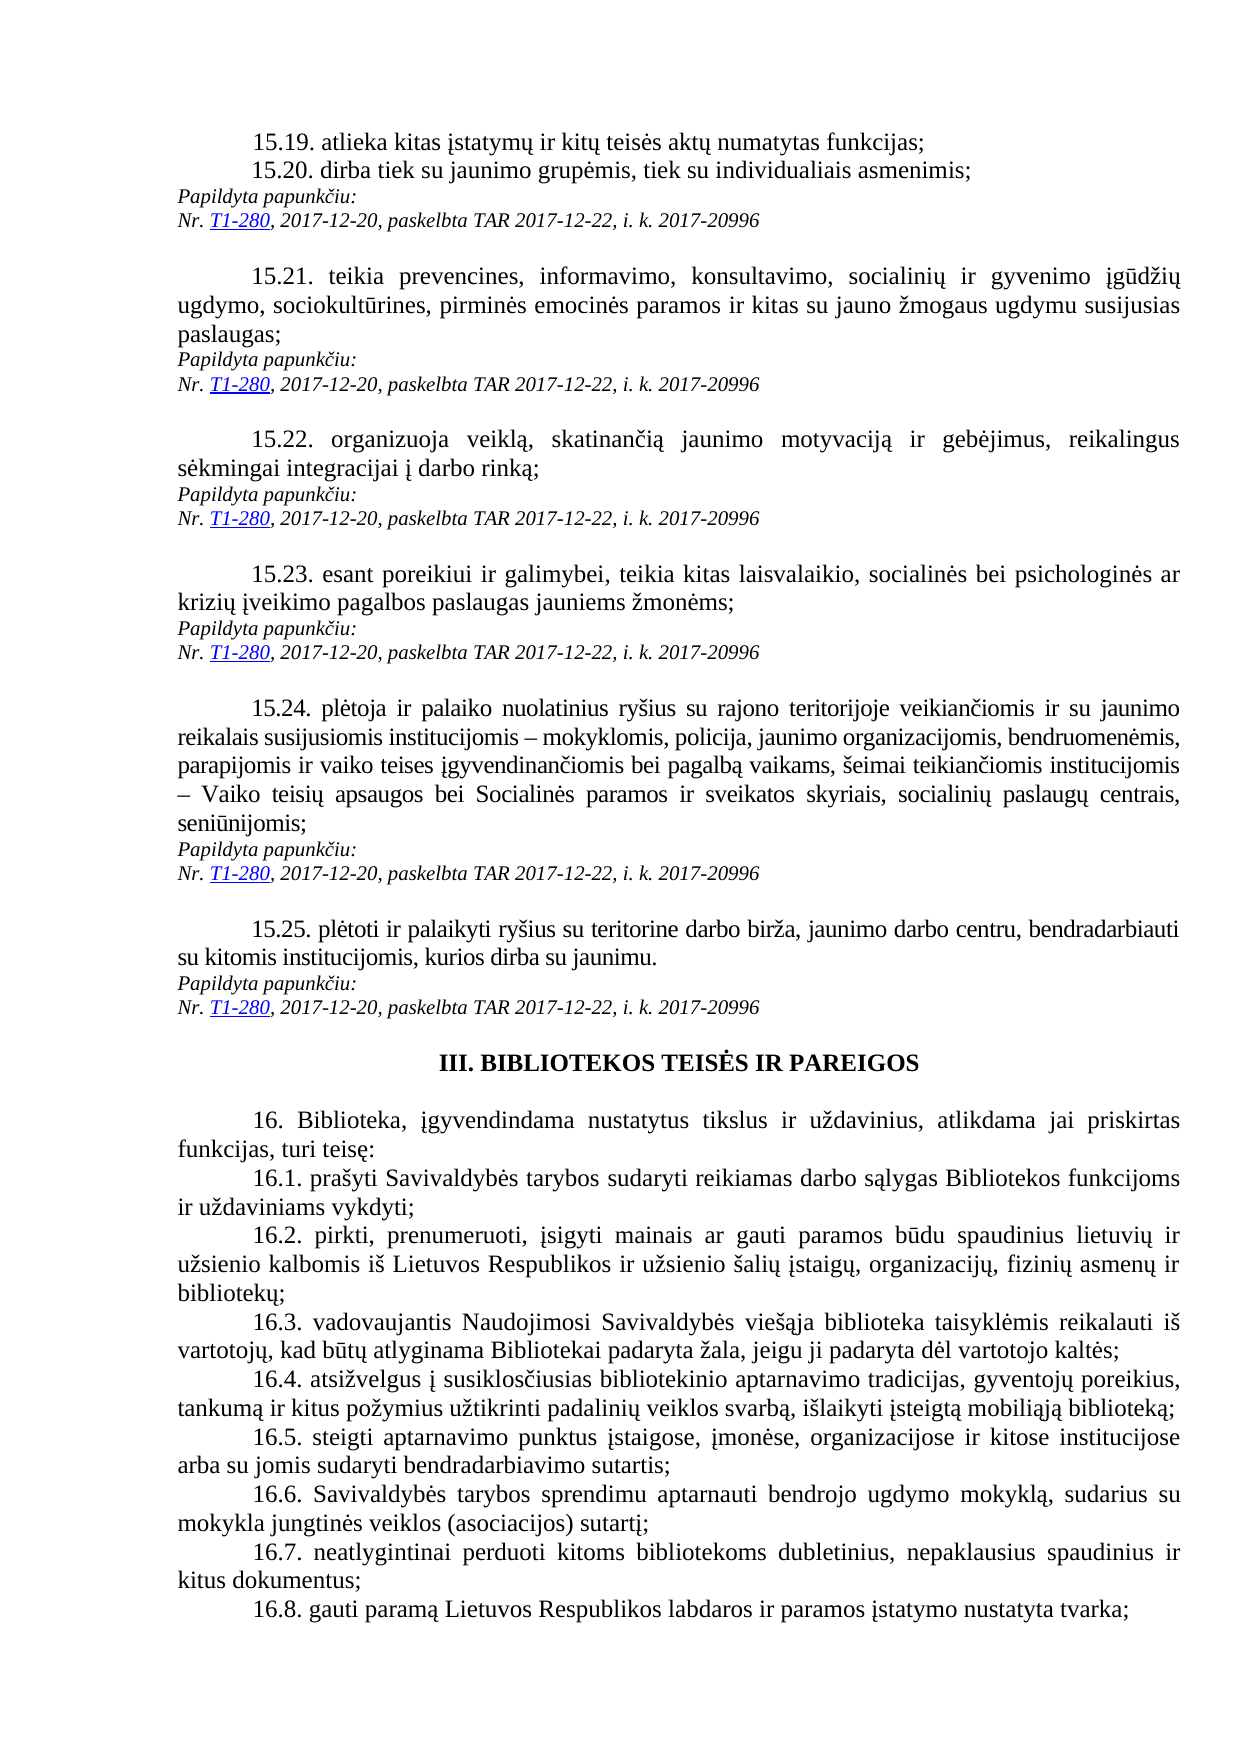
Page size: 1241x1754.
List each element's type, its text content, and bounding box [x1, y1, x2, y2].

text 16. Biblioteka, įgyvendindama nustatytus tikslus ir uždavinius, atlikdama jai priskirtas funkcijas, turi teisę: [177, 1106, 1181, 1163]
text 16.6. Savivaldybės tarybos sprendimu aptarnauti bendrojo ugdymo mokyklą, sudarius su mokykla jungtinės veiklos (asociacijos) sutartį; [177, 1479, 1181, 1537]
text 16.1. prašyti Savivaldybės tarybos sudaryti reikiamas darbo sąlygas Bibliotekos funkcijoms ir uždaviniams vykdyti; [177, 1163, 1181, 1221]
text Papildyta papunkčiu: [177, 184, 1181, 208]
text 16.3. vadovaujantis Naudojimosi Savivaldybės viešąja biblioteka taisyklėmis reikalauti iš vartotojų, kad būtų atlyginama Bibliotekai padaryta žala, jeigu ji padaryta dėl vartotojo kaltės; [177, 1307, 1181, 1364]
text Papildyta papunkčiu: [177, 837, 1181, 861]
text 15.21. teikia prevencines, informavimo, konsultavimo, socialinių ir gyvenimo įgūdžių ugdymo, sociokultūrines, pirminės emocinės paramos ir kitas su jauno žmogaus ugdymu susijusias paslaugas; [177, 261, 1181, 347]
text 15.22. organizuoja veiklą, skatinančią jaunimo motyvaciją ir gebėjimus, reikalingus sėkmingai integracijai į darbo rinką; [177, 424, 1181, 482]
text Nr. T1-280, 2017-12-20, paskelbta TAR 2017-12-22, i. k. 2017-20996 [177, 640, 1181, 664]
text Nr. T1-280, 2017-12-20, paskelbta TAR 2017-12-22, i. k. 2017-20996 [177, 208, 1181, 232]
text 15.25. plėtoti ir palaikyti ryšius su teritorine darbo birža, jaunimo darbo centru, bendradarbiauti su kitomis institucijomis, kurios dirba su jaunimu. [177, 914, 1181, 971]
text Papildyta papunkčiu: [177, 971, 1181, 995]
text 15.20. dirba tiek su jaunimo grupėmis, tiek su individualiais asmenimis; [177, 156, 1181, 184]
text Nr. T1-280, 2017-12-20, paskelbta TAR 2017-12-22, i. k. 2017-20996 [177, 861, 1181, 885]
text Nr. T1-280, 2017-12-20, paskelbta TAR 2017-12-22, i. k. 2017-20996 [177, 371, 1181, 396]
text Nr. T1-280, 2017-12-20, paskelbta TAR 2017-12-22, i. k. 2017-20996 [177, 506, 1181, 530]
text Papildyta papunkčiu: [177, 616, 1181, 640]
text Nr. T1-280, 2017-12-20, paskelbta TAR 2017-12-22, i. k. 2017-20996 [177, 995, 1181, 1019]
text 16.2. pirkti, prenumeruoti, įsigyti mainais ar gauti paramos būdu spaudinius lietuvių ir užsienio kalbomis iš Lietuvos Respublikos ir užsienio šalių įstaigų, organizacijų, fizinių asmenų ir bibliotekų; [177, 1221, 1181, 1307]
text 15.23. esant poreikiui ir galimybei, teikia kitas laisvalaikio, socialinės bei psichologinės ar krizių įveikimo pagalbos paslaugas jauniems žmonėms; [177, 559, 1181, 616]
text 15.24. plėtoja ir palaiko nuolatinius ryšius su rajono teritorijoje veikiančiomis ir su jaunimo reikalais susijusiomis institucijomis – mokyklomis, policija, jaunimo organizacijomis, bendruomenėmis, parapijomis ir vaiko teises įgyvendinančiomis bei pagalbą vaikams, šeimai teikiančiomis institucijomis – Vaiko teisių apsaugos bei Socialinės paramos ir sveikatos skyriais, socialinių paslaugų centrais, seniūnijomis; [177, 693, 1181, 837]
text III. BIBLIOTEKOS TEISĖS IR PAREIGOS [177, 1048, 1181, 1077]
text 15.19. atlieka kitas įstatymų ir kitų teisės aktų numatytas funkcijas; [177, 127, 1181, 156]
text 16.4. atsižvelgus į susiklosčiusias bibliotekinio aptarnavimo tradicijas, gyventojų poreikius, tankumą ir kitus požymius užtikrinti padalinių veiklos svarbą, išlaikyti įsteigtą mobiliąją biblioteką; [177, 1364, 1181, 1422]
text 16.5. steigti aptarnavimo punktus įstaigose, įmonėse, organizacijose ir kitose institucijose arba su jomis sudaryti bendradarbiavimo sutartis; [177, 1422, 1181, 1479]
text 16.7. neatlygintinai perduoti kitoms bibliotekoms dubletinius, nepaklausius spaudinius ir kitus dokumentus; [177, 1537, 1181, 1594]
text Papildyta papunkčiu: [177, 347, 1181, 371]
text Papildyta papunkčiu: [177, 482, 1181, 506]
text 16.8. gauti paramą Lietuvos Respublikos labdaros ir paramos įstatymo nustatyta tvarka; [177, 1594, 1181, 1623]
